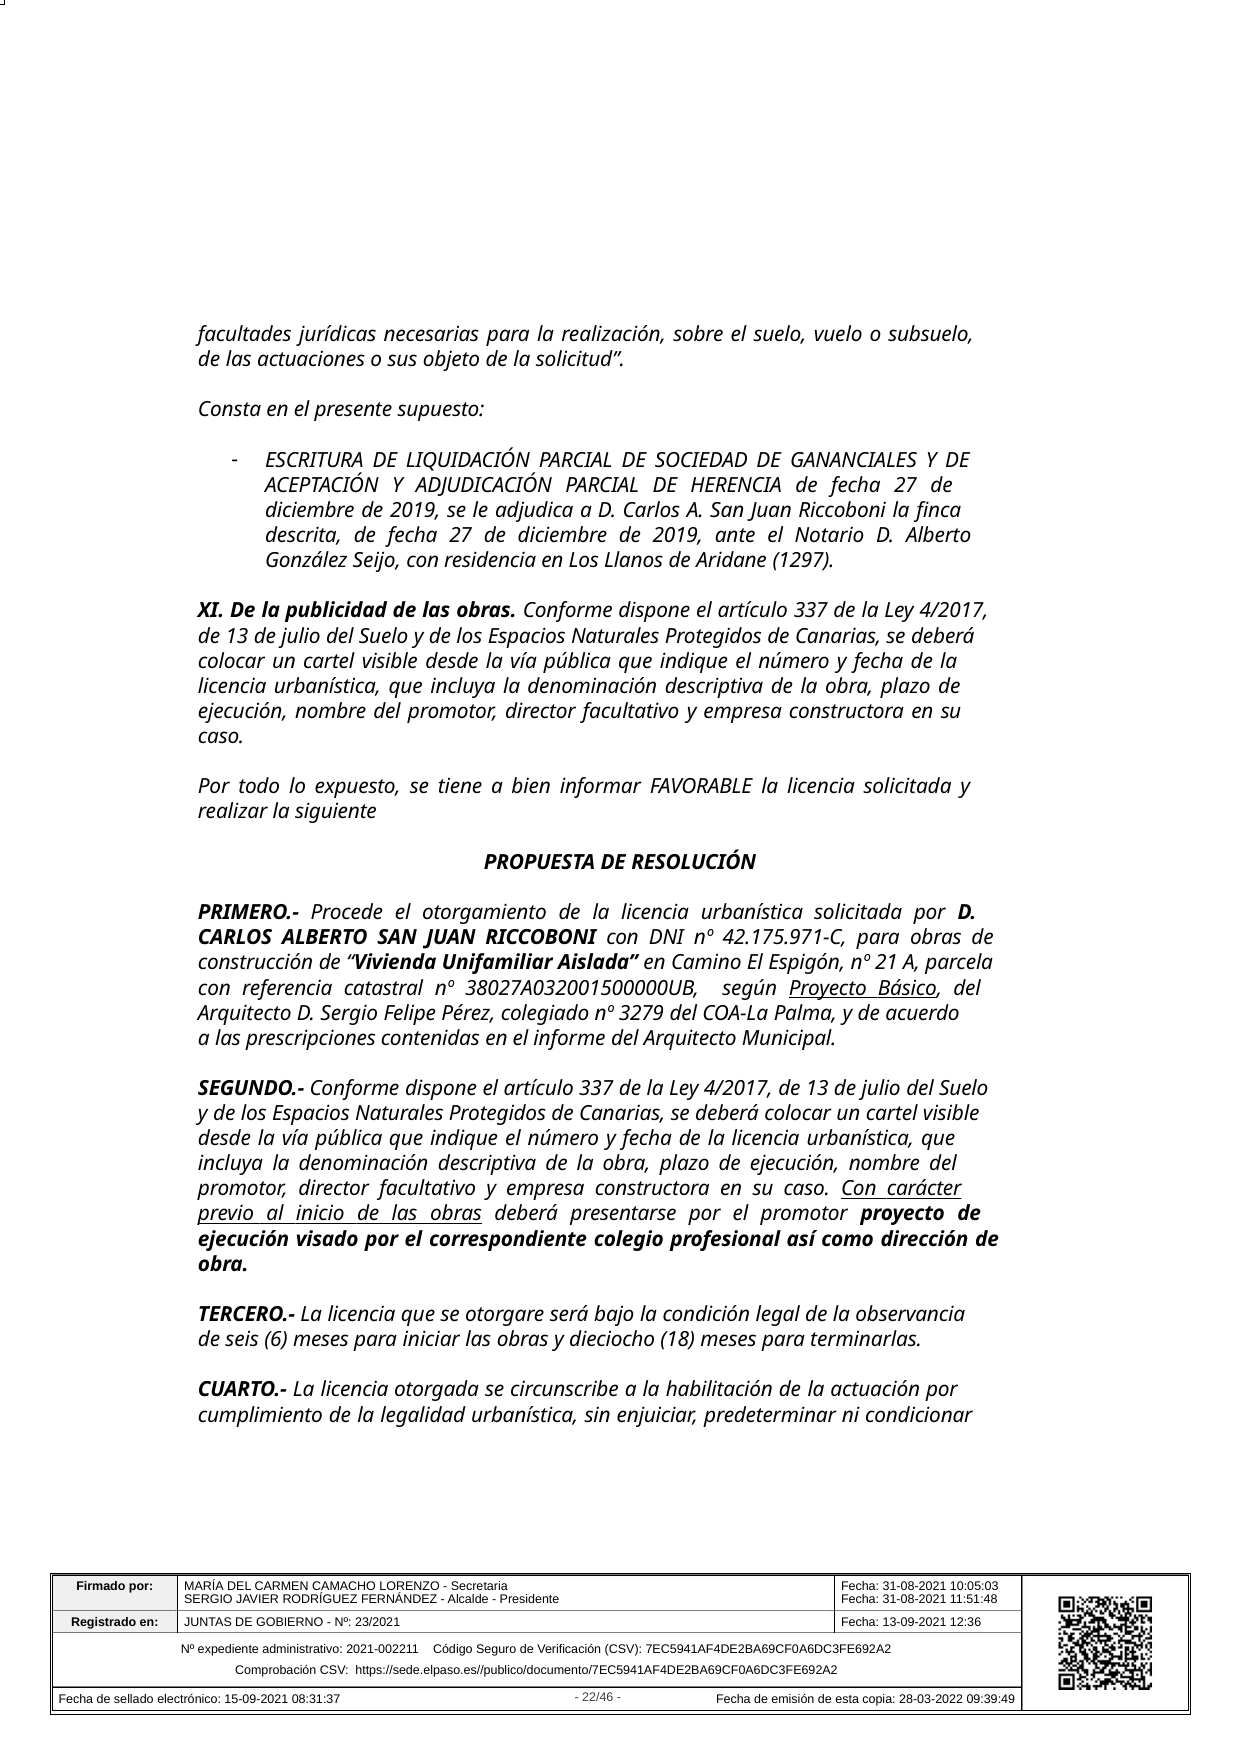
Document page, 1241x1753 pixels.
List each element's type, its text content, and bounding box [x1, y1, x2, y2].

text SERGIO JAVIER RODRÍGUEZ FERNÁNDEZ - Alcalde - Presidente [184, 1593, 586, 1607]
text ejecución, nombre del promotor, director facultativo y empresa constructora en su [198, 699, 1068, 723]
text diciembre de 2019, se le adjudica a D. Carlos A. San Juan Riccoboni la finca [265, 498, 1068, 522]
text Arquitecto D. Sergio Felipe Pérez, colegiado nº 3279 del COA-La Palma, y de acuerdo [198, 1000, 1068, 1025]
text caso. [198, 724, 1068, 748]
text Nº expediente administrativo: 2021-002211 Código Seguro de Verificación (CSV): 7EC5941AF4DE2BA69CF0A6DC3FE692A2 [181, 1642, 918, 1656]
text ESCRITURA DE LIQUIDACIÓN PARCIAL DE SOCIEDAD DE GANANCIALES Y DE [265, 448, 1068, 472]
text CUARTO.- La licencia otorgada se circunscribe a la habilitación de la actuación por [198, 1377, 1068, 1402]
text Comprobación CSV: https://sede.elpaso.es//publico/documento/7EC5941AF4DE2BA69CF0A6DC3FE692A2 [235, 1663, 918, 1677]
text licencia urbanística, que incluya la denominación descriptiva de la obra, plazo de [198, 674, 1068, 698]
text facultades jurídicas necesarias para la realización, sobre el suelo, vuelo o subsuelo, [198, 322, 1067, 346]
text CARLOS ALBERTO SAN JUAN RICCOBONI con DNI nº 42.175.971-C, para obras de [198, 924, 1068, 949]
text de 13 de julio del Suelo y de los Espacios Naturales Protegidos de Canarias, se deberá [198, 623, 1068, 648]
picture [51, 1574, 1190, 1714]
text incluya la denominación descriptiva de la obra, plazo de ejecución, nombre del [198, 1151, 1068, 1176]
text Fecha: 13-09-2021 12:36 [841, 1615, 1002, 1629]
text - 22/46 - [574, 1691, 640, 1705]
text Consta en el presente supuesto: [198, 397, 542, 422]
text XI. De la publicidad de las obras. Conforme dispone el artículo 337 de la Ley 4/2017, [198, 598, 1068, 623]
text SEGUNDO.- Conforme dispone el artículo 337 de la Ley 4/2017, de 13 de julio del Suelo [198, 1075, 1068, 1100]
text y de los Espacios Naturales Protegidos de Canarias, se deberá colocar un cartel visible [198, 1101, 1068, 1126]
text obra. [198, 1251, 1068, 1276]
text Fecha: 31-08-2021 11:51:48 [841, 1593, 1022, 1607]
text Firmado por: [76, 1579, 172, 1593]
text PRIMERO.- Procede el otorgamiento de la licencia urbanística solicitada por D. [198, 899, 1068, 924]
text de las actuaciones o sus objeto de la solicitud”. [198, 347, 1067, 371]
text realizar la siguiente [198, 799, 1068, 824]
text Fecha: 31-08-2021 10:05:03 [841, 1579, 1022, 1593]
text PROPUESTA DE RESOLUCIÓN [483, 849, 782, 874]
text cumplimiento de la legalidad urbanística, sin enjuiciar, predeterminar ni condicionar [198, 1403, 1068, 1427]
text González Seijo, con residencia en Los Llanos de Aridane (1297). [265, 548, 1068, 572]
text de seis (6) meses para iniciar las obras y dieciocho (18) meses para terminarlas. [198, 1327, 1068, 1352]
text ACEPTACIÓN Y ADJUDICACIÓN PARCIAL DE HERENCIA de fecha 27 de [265, 473, 1068, 497]
text construcción de “Vivienda Unifamiliar Aislada” en Camino El Espigón, nº 21 A, parcela [198, 949, 1068, 975]
text previo al inicio de las obras deberá presentarse por el promotor proyecto de [198, 1201, 1068, 1226]
text Registrado en: [71, 1615, 177, 1629]
text Fecha de sellado electrónico: 15-09-2021 08:31:37 [58, 1692, 365, 1706]
text JUNTAS DE GOBIERNO - Nº: 23/2021 [184, 1615, 426, 1629]
text TERCERO.- La licencia que se otorgare será bajo la condición legal de la observancia [198, 1301, 1068, 1327]
text descrita, de fecha 27 de diciembre de 2019, ante el Notario D. Alberto [265, 523, 1068, 547]
text promotor, director facultativo y empresa constructora en su caso. Con carácter [198, 1176, 1068, 1201]
text colocar un cartel visible desde la vía pública que indique el número y fecha de la [198, 649, 1068, 673]
text a las prescripciones contenidas en el informe del Arquitecto Municipal. [198, 1026, 1068, 1050]
text MARÍA DEL CARMEN CAMACHO LORENZO - Secretaria [184, 1579, 586, 1593]
text Fecha de emisión de esta copia: 28-03-2022 09:39:49 [716, 1692, 1040, 1706]
text - [231, 447, 264, 472]
text desde la vía pública que indique el número y fecha de la licencia urbanística, que [198, 1126, 1068, 1151]
text ejecución visado por el correspondiente colegio profesional así como dirección de [198, 1226, 1068, 1251]
text Por todo lo expuesto, se tiene a bien informar FAVORABLE la licencia solicitada y [198, 774, 1068, 799]
text con referencia catastral nº 38027A032001500000UB, según Proyecto Básico, del [198, 975, 1068, 1000]
